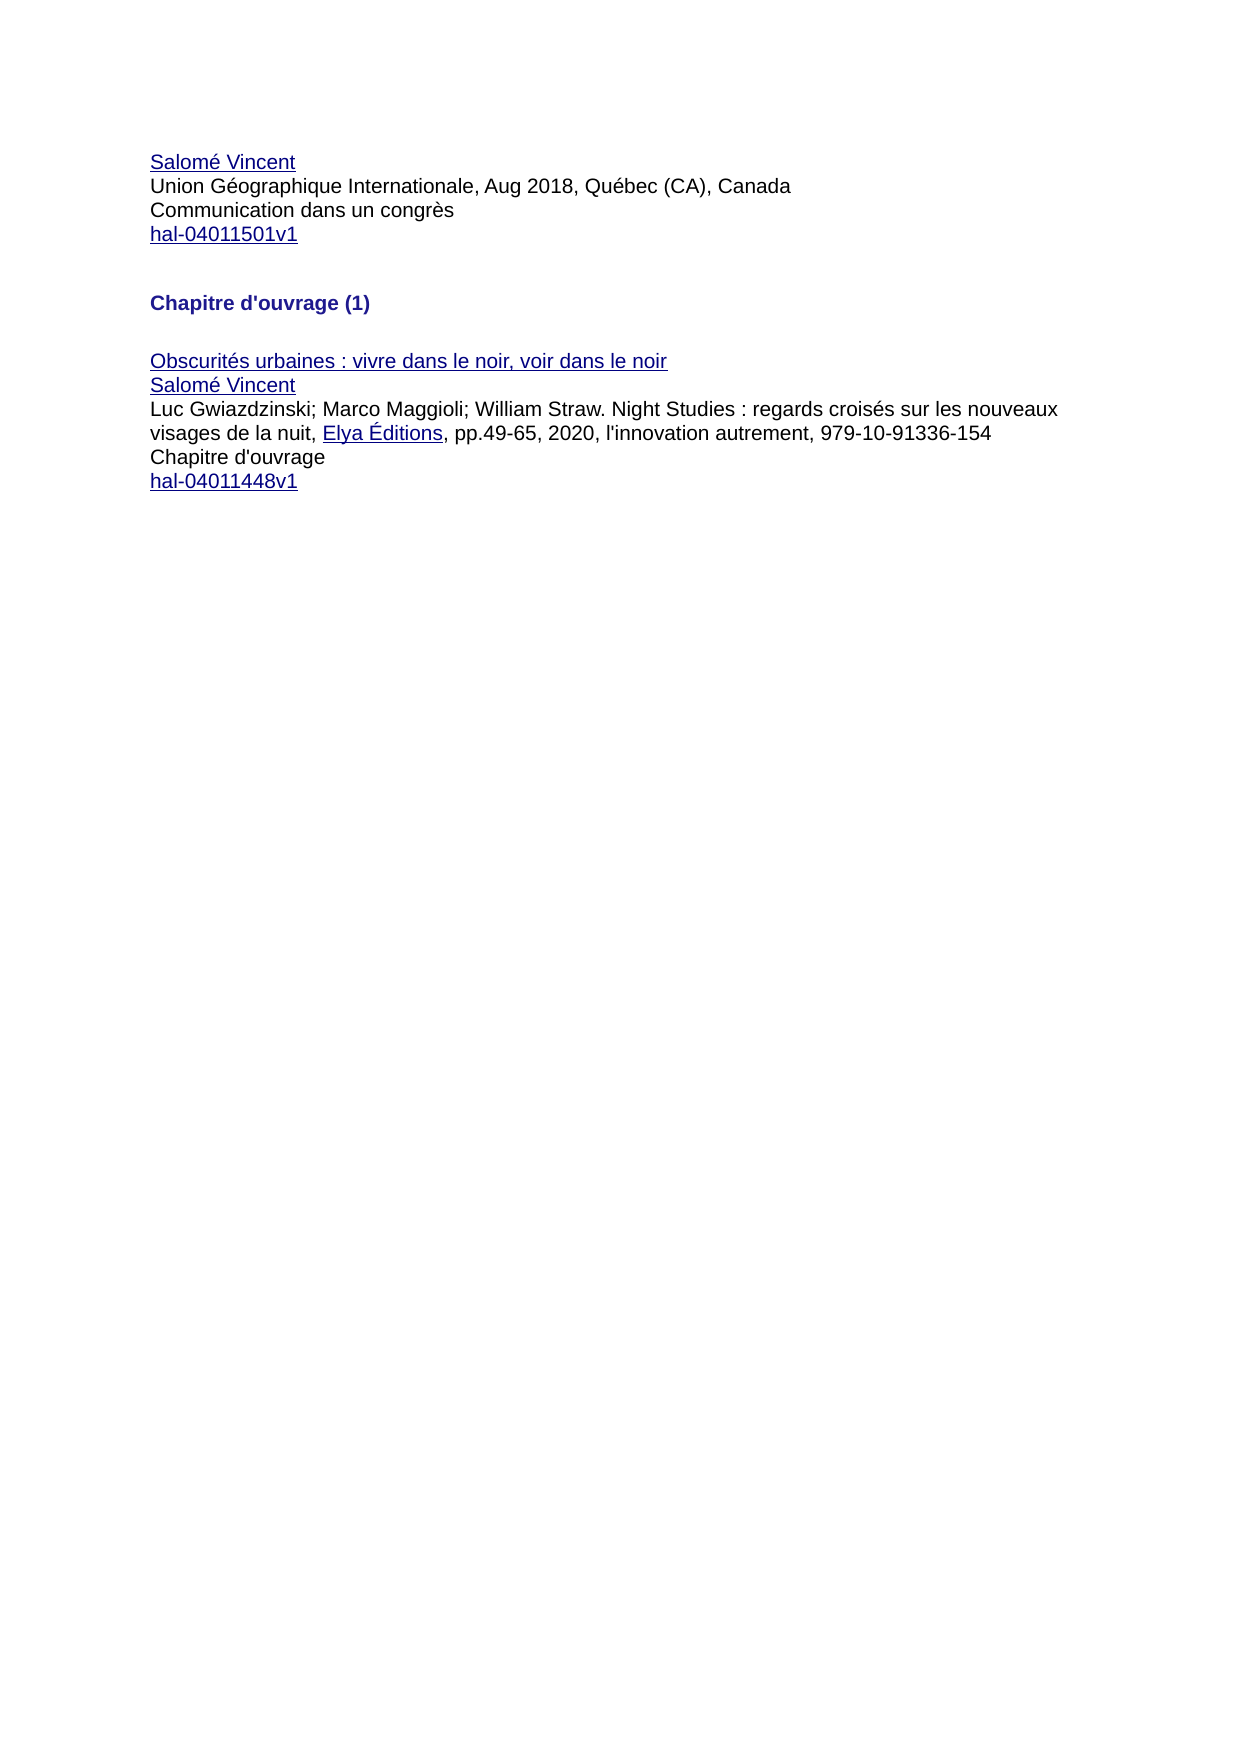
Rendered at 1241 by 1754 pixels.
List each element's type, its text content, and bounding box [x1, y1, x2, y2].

subtitle Chapitre d'ouvrage (1) [150, 291, 1090, 314]
table_header Obscurités urbaines : vivre dans le noir, voir dans le noir Salomé Vincent Luc Gwiazdzinski; Marco Maggioli; William Straw. Night Studies : regards croisés sur les nouveaux visages de la nuit, Elya Éditions, pp.49-65, 2020, l'innovation autrement, 979-10-91336-154 Chapitre d'ouvrage hal-04011448v1 [150, 349, 1090, 493]
table_cell Salomé Vincent Union Géographique Internationale, Aug 2018, Québec (CA), Canada Communication dans un congrès hal-04011501v1 [150, 150, 1090, 246]
